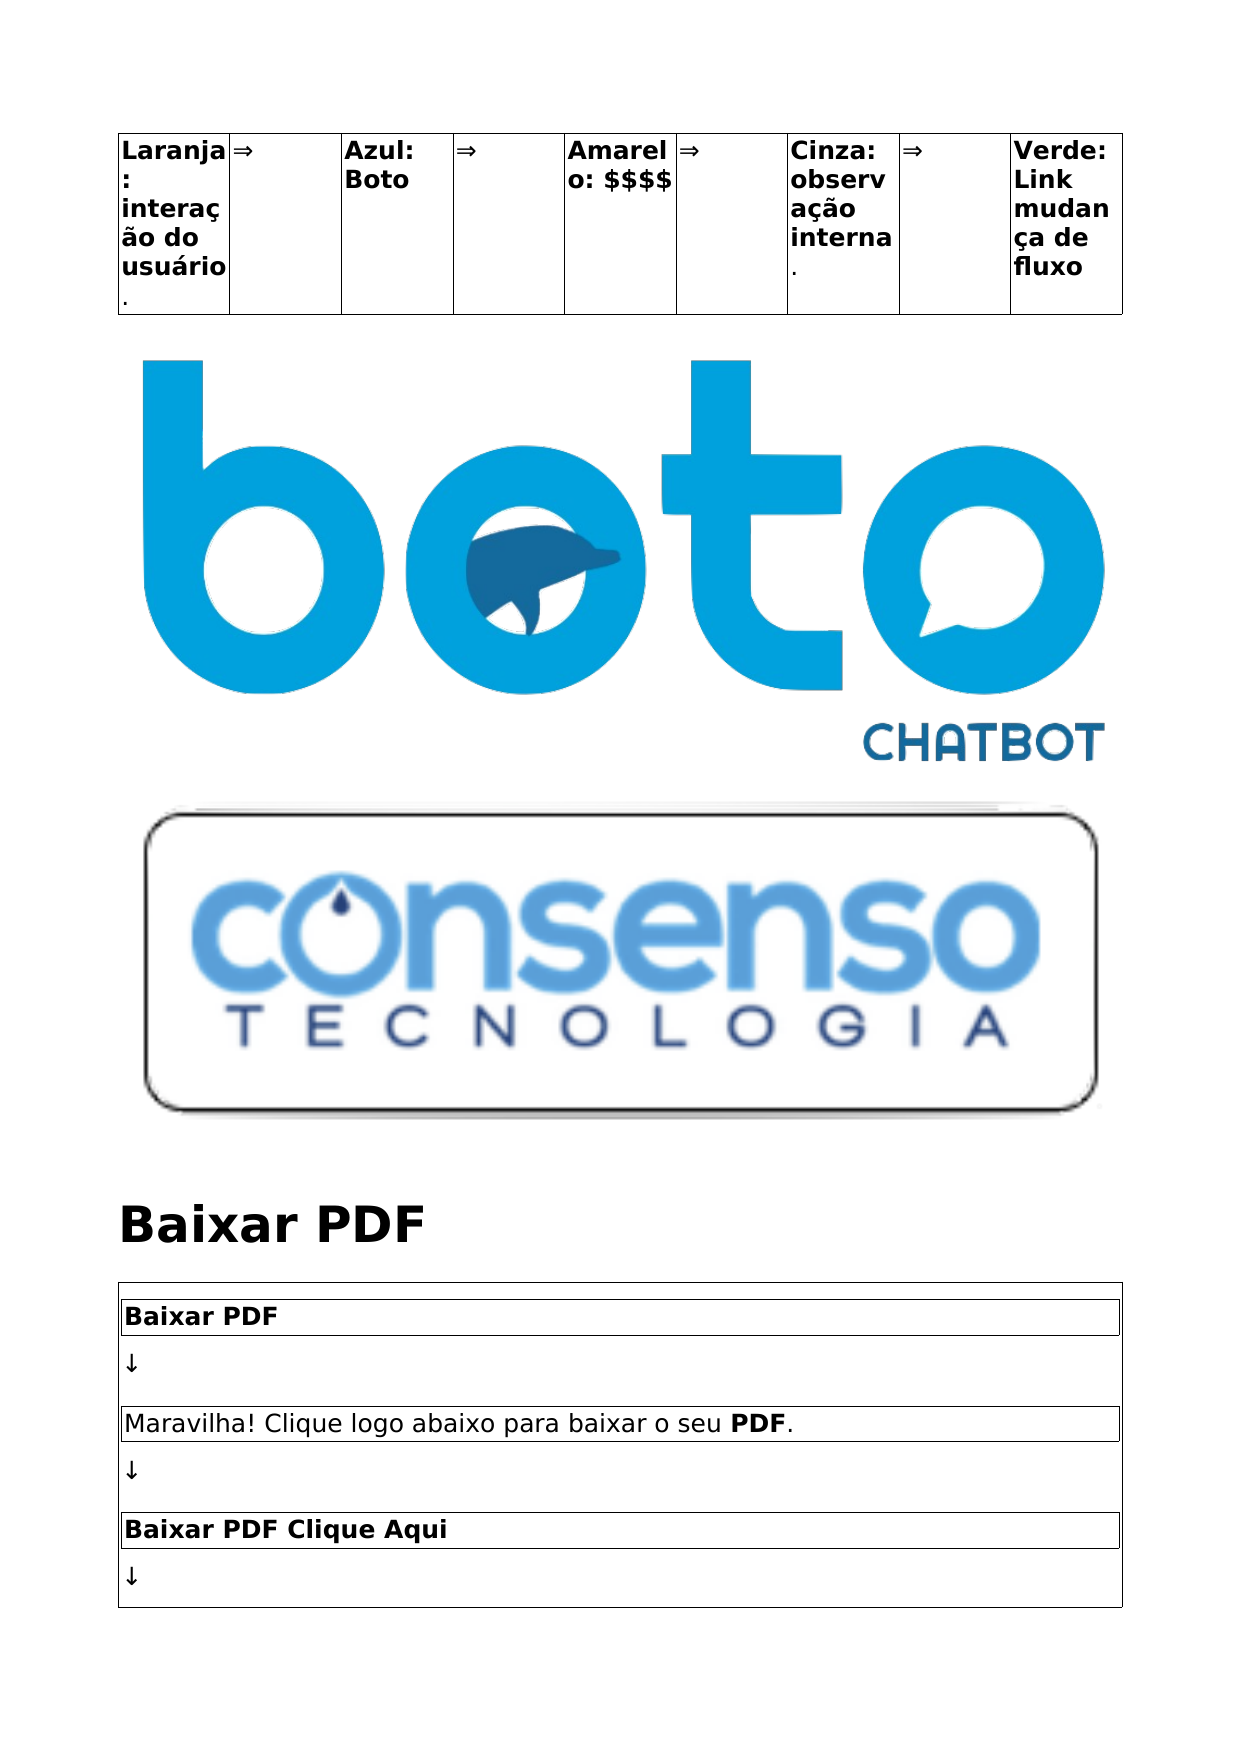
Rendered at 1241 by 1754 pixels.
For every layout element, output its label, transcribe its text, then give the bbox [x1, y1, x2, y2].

table_header Azul: Boto [342, 134, 453, 314]
table_header ⇒ [230, 134, 341, 314]
subtitle Baixar PDF [118, 1196, 1122, 1254]
table_header Verde: Link mudança de fluxo [1011, 134, 1122, 314]
table_header ⇒ [677, 134, 787, 314]
picture [118, 797, 1123, 1147]
table_header ↓ ↓ ↓ [119, 1283, 1122, 1607]
table_header ⇒ [900, 134, 1010, 314]
table_header Maravilha! Clique logo abaixo para baixar o seu PDF. [122, 1407, 1119, 1441]
table_header Laranja: interação do usuário. [119, 134, 229, 314]
table_header Amarelo: $$$$ [565, 134, 676, 314]
picture [118, 328, 1123, 785]
table_header Cinza: observação interna. [788, 134, 899, 314]
table_header Baixar PDF Clique Aqui [122, 1513, 1119, 1547]
table_header Baixar PDF [122, 1300, 1119, 1334]
table_header ⇒ [454, 134, 564, 314]
